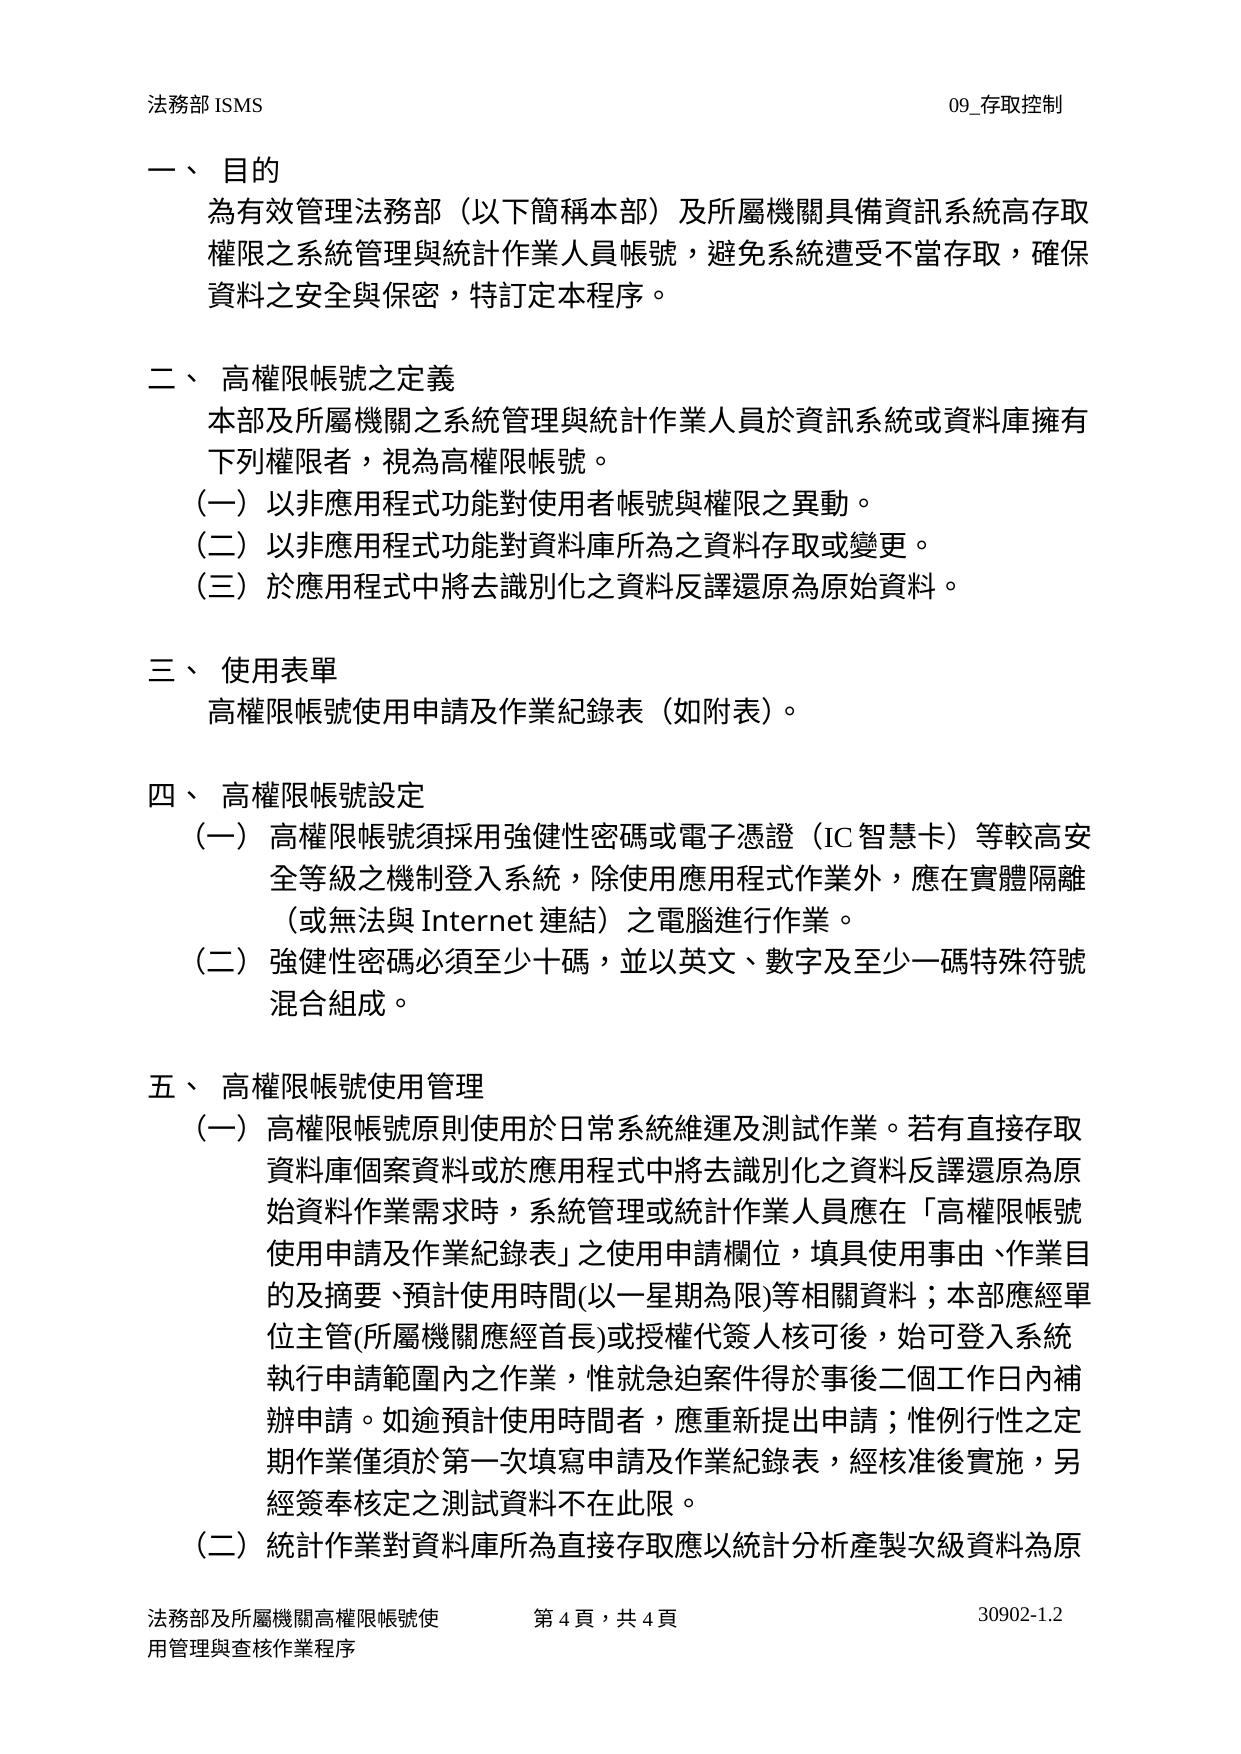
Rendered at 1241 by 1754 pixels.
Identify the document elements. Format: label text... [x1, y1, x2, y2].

text 高權限帳號使用申請及作業紀錄表（如附表）。 [207, 689, 1092, 731]
list 於應用程式中將去識別化之資料反譯還原為原始資料。 [178, 564, 1092, 606]
list 高權限帳號須採用強健性密碼或電子憑證（IC智慧卡）等較高安全等級之機制登入系統，除使用應用程式作業外，應在實體隔離（或無法與Internet連結）之電腦進行作業。 [177, 814, 1092, 939]
subtitle 高權限帳號設定 [148, 773, 1092, 814]
text 為有效管理法務部（以下簡稱本部）及所屬機關具備資訊系統高存取權限之系統管理與統計作業人員帳號，避免系統遭受不當存取，確保資料之安全與保密，特訂定本程序。 [207, 189, 1092, 314]
subtitle 高權限帳號使用管理 [148, 1064, 1092, 1106]
subtitle 高權限帳號之定義 [148, 356, 1092, 398]
list 以非應用程式功能對使用者帳號與權限之異動。 [178, 481, 1092, 523]
text 本部及所屬機關之系統管理與統計作業人員於資訊系統或資料庫擁有下列權限者，視為高權限帳號。 [207, 398, 1092, 481]
list 強健性密碼必須至少十碼，並以英文、數字及至少一碼特殊符號混合組成。 [177, 939, 1092, 1023]
subtitle 使用表單 [148, 648, 1092, 689]
list 統計作業對資料庫所為直接存取應以統計分析產製次級資料為原 [178, 1523, 1092, 1564]
list 以非應用程式功能對資料庫所為之資料存取或變更。 [178, 523, 1092, 564]
subtitle 目的 [148, 148, 1092, 189]
list 高權限帳號原則使用於日常系統維運及測試作業。若有直接存取資料庫個案資料或於應用程式中將去識別化之資料反譯還原為原始資料作業需求時，系統管理或統計作業人員應在「高權限帳號使用申請及作業紀錄表」之使用申請欄位，填具使用事由、作業目的及摘要、預計使用時間(以一星期為限)等相關資料；本部應經單位主管(所屬機關應經首長)或授權代簽人核可後，始可登入系統執行申請範圍內之作業，惟就急迫案件得於事後二個工作日內補辦申請。如逾預計使用時間者，應重新提出申請；惟例行性之定期作業僅須於第一次填寫申請及作業紀錄表，經核准後實施，另經簽奉核定之測試資料不在此限。 [178, 1106, 1092, 1523]
